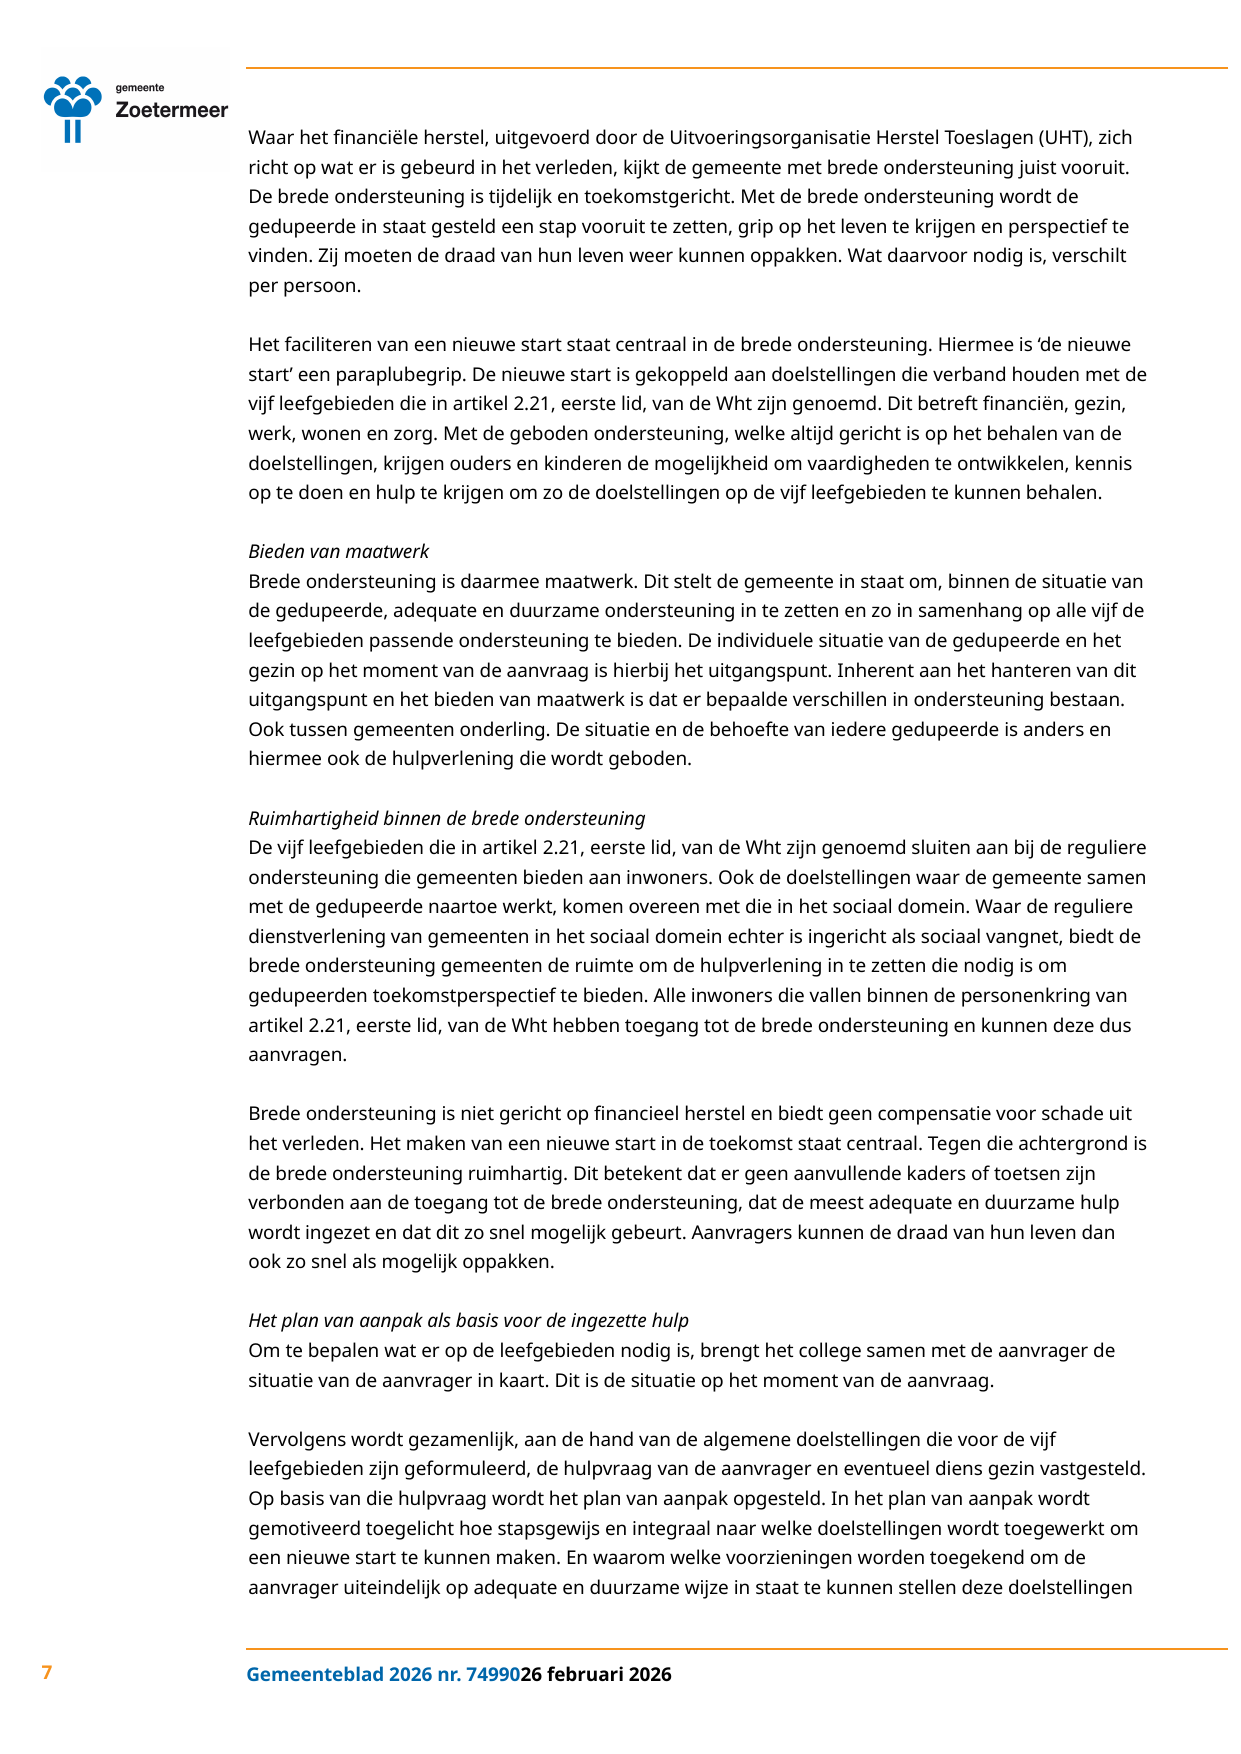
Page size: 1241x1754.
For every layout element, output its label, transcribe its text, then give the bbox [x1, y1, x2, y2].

text Het faciliteren van een nieuwe start staat centraal in de brede ondersteuning. Hiermee is ‘de nieuwe start’ een paraplubegrip. De nieuwe start is gekoppeld aan doelstellingen die verband houden met de vijf leefgebieden die in artikel 2.21, eerste lid, van de Wht zijn genoemd. Dit betreft financiën, gezin, werk, wonen en zorg. Met de geboden ondersteuning, welke altijd gericht is op het behalen van de doelstellingen, krijgen ouders en kinderen de mogelijkheid om vaardigheden te ontwikkelen, kennis op te doen en hulp te krijgen om zo de doelstellingen op de vijf leefgebieden te kunnen behalen. [248, 331, 1152, 505]
text De vijf leefgebieden die in artikel 2.21, eerste lid, van de Wht zijn genoemd sluiten aan bij de reguliere ondersteuning die gemeenten bieden aan inwoners. Ook de doelstellingen waar de gemeente samen met de gedupeerde naartoe werkt, komen overeen met die in het sociaal domein. Waar de reguliere dienstverlening van gemeenten in het sociaal domein echter is ingericht als sociaal vangnet, biedt de brede ondersteuning gemeenten de ruimte om de hulpverlening in te zetten die nodig is om gedupeerden toekomstperspectief te bieden. Alle inwoners die vallen binnen de personenkring van artikel 2.21, eerste lid, van de Wht hebben toegang tot de brede ondersteuning en kunnen deze dus aanvragen. [248, 834, 1152, 1067]
text Ruimhartigheid binnen de brede ondersteuning [248, 805, 1152, 831]
text Brede ondersteuning is daarmee maatwerk. Dit stelt de gemeente in staat om, binnen de situatie van de gedupeerde, adequate en duurzame ondersteuning in te zetten en zo in samenhang op alle vijf de leefgebieden passende ondersteuning te bieden. De individuele situatie van de gedupeerde en het gezin op het moment van de aanvraag is hierbij het uitgangspunt. Inherent aan het hanteren van dit uitgangspunt en het bieden van maatwerk is dat er bepaalde verschillen in ondersteuning bestaan. Ook tussen gemeenten onderling. De situatie en de behoefte van iedere gedupeerde is anders en hiermee ook de hulpverlening die wordt geboden. [248, 568, 1152, 771]
text Bieden van maatwerk [248, 538, 1152, 564]
text Waar het financiële herstel, uitgevoerd door de Uitvoeringsorganisatie Herstel Toeslagen (UHT), zich richt op wat er is gebeurd in het verleden, kijkt de gemeente met brede ondersteuning juist vooruit. De brede ondersteuning is tijdelijk en toekomstgericht. Met de brede ondersteuning wordt de gedupeerde in staat gesteld een stap vooruit te zetten, grip op het leven te krijgen en perspectief te vinden. Zij moeten de draad van hun leven weer kunnen oppakken. Wat daarvoor nodig is, verschilt per persoon. [248, 124, 1152, 298]
text Brede ondersteuning is niet gericht op financieel herstel en biedt geen compensatie voor schade uit het verleden. Het maken van een nieuwe start in de toekomst staat centraal. Tegen die achtergrond is de brede ondersteuning ruimhartig. Dit betekent dat er geen aanvullende kaders of toetsen zijn verbonden aan de toegang tot de brede ondersteuning, dat de meest adequate en duurzame hulp wordt ingezet en dat dit zo snel mogelijk gebeurt. Aanvragers kunnen de draad van hun leven dan ook zo snel als mogelijk oppakken. [248, 1101, 1152, 1274]
text Om te bepalen wat er op de leefgebieden nodig is, brengt het college samen met de aanvrager de situatie van de aanvrager in kaart. Dit is de situatie op het moment van de aanvraag. [248, 1337, 1152, 1393]
text Het plan van aanpak als basis voor de ingezette hulp [248, 1308, 1152, 1333]
picture [41, 47, 231, 172]
text Vervolgens wordt gezamenlijk, aan de hand van de algemene doelstellingen die voor de vijf leefgebieden zijn geformuleerd, de hulpvraag van de aanvrager en eventueel diens gezin vastgesteld. Op basis van die hulpvraag wordt het plan van aanpak opgesteld. In het plan van aanpak wordt gemotiveerd toegelicht hoe stapsgewijs en integraal naar welke doelstellingen wordt toegewerkt om een nieuwe start te kunnen maken. En waarom welke voorzieningen worden toegekend om de aanvrager uiteindelijk op adequate en duurzame wijze in staat te kunnen stellen deze doelstellingen [248, 1426, 1152, 1600]
